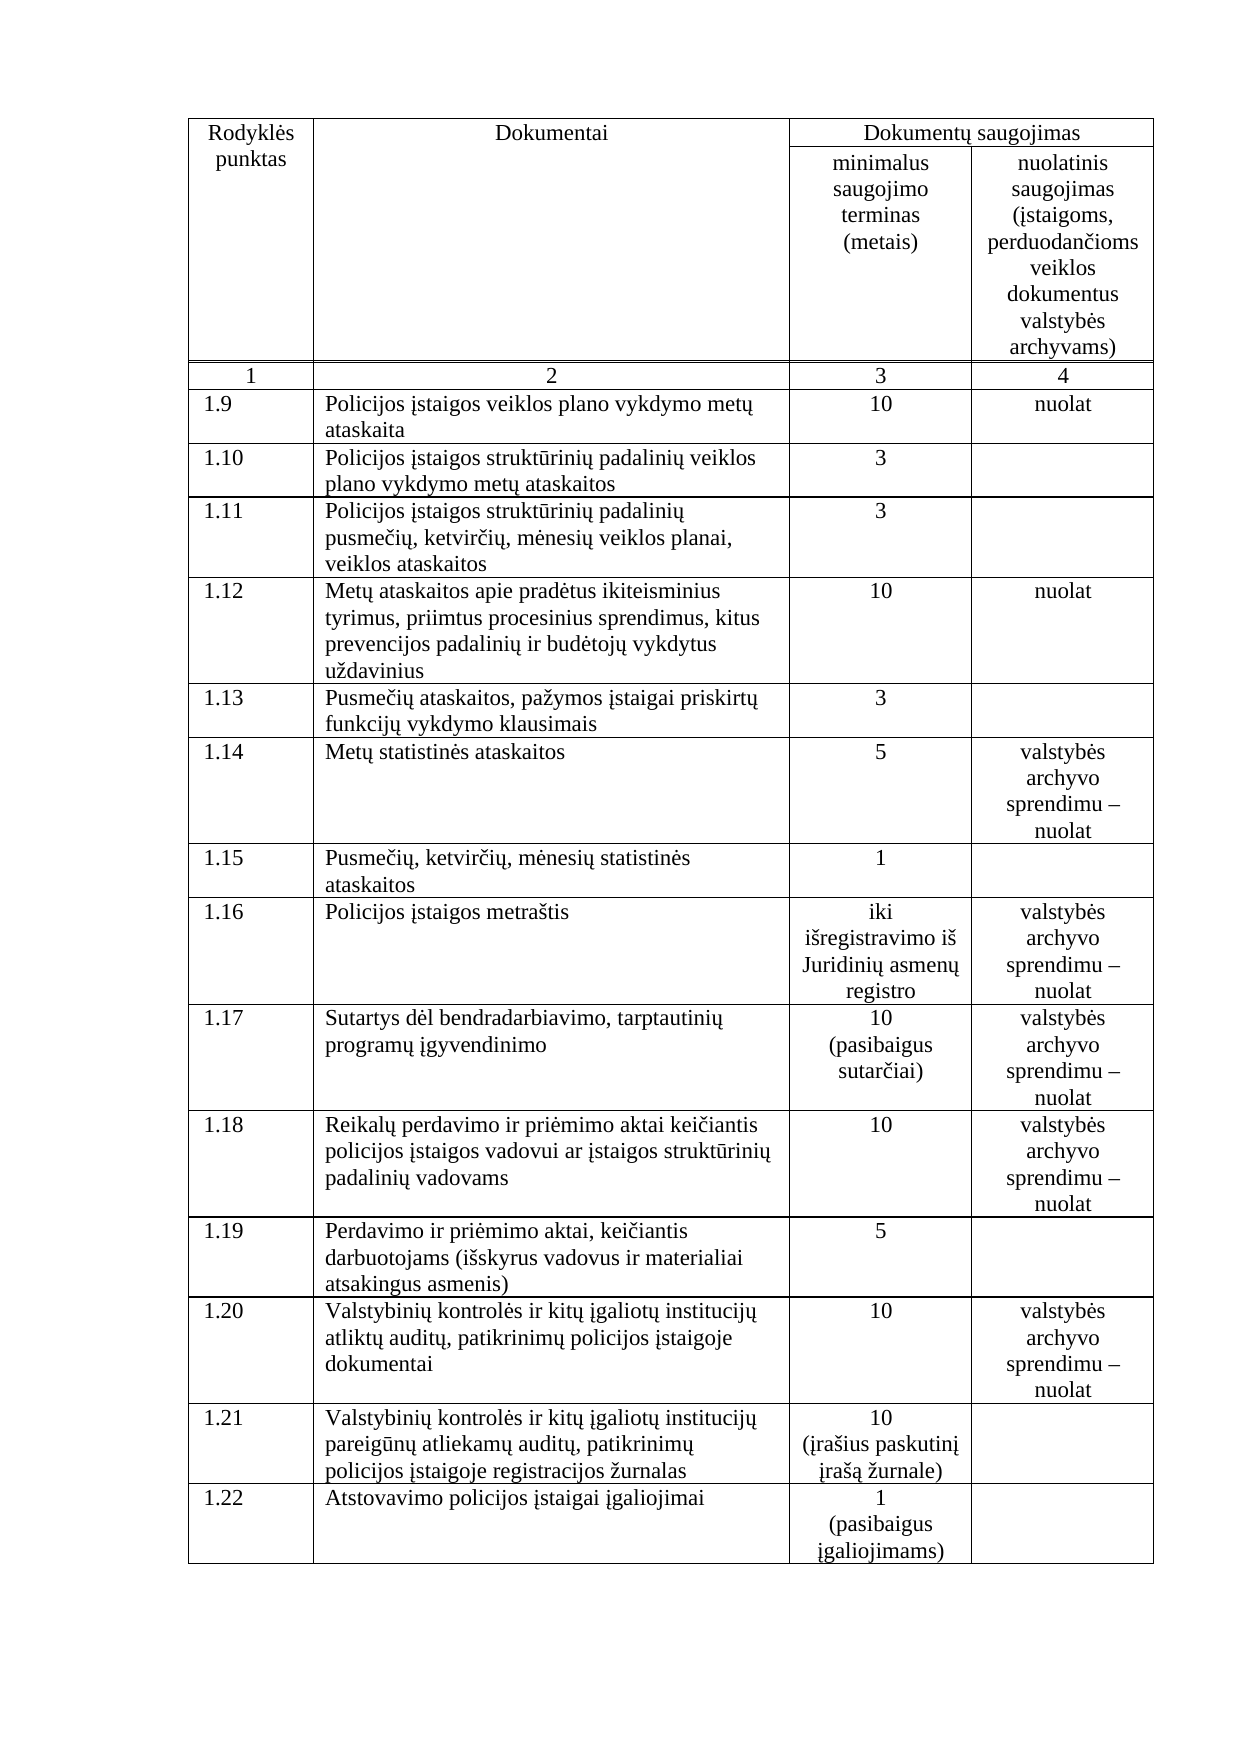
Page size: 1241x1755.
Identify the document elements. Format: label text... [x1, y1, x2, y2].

table_cell [972, 498, 1153, 577]
table_cell 10 [790, 390, 971, 443]
table_cell 5 [790, 738, 971, 843]
table_cell Pusmečių ataskaitos, pažymos įstaigai priskirtų funkcijų vykdymo klausimais [314, 684, 789, 737]
table_cell 10 (įrašius paskutinį įrašą žurnale) [790, 1404, 971, 1483]
table_cell 1 [790, 844, 971, 897]
table_cell 2 [314, 363, 789, 389]
table_cell Policijos įstaigos struktūrinių padalinių pusmečių, ketvirčių, mėnesių veiklos planai, veiklos ataskaitos [314, 498, 789, 577]
table_cell 1.11 [189, 498, 313, 577]
table_cell Sutartys dėl bendradarbiavimo, tarptautinių programų įgyvendinimo [314, 1005, 789, 1110]
table_cell 3 [790, 444, 971, 496]
table_cell valstybės archyvo sprendimu – nuolat [972, 1111, 1153, 1216]
table_cell 1.19 [189, 1218, 313, 1296]
table_cell 5 [790, 1218, 971, 1296]
table_cell valstybės archyvo sprendimu – nuolat [972, 1298, 1153, 1403]
table_cell nuolatinis saugojimas (įstaigoms, perduodančioms veiklos dokumentus valstybės archyvams) [972, 147, 1153, 359]
table_cell 1 [189, 363, 313, 389]
table_cell [972, 1484, 1153, 1563]
table_cell Valstybinių kontrolės ir kitų įgaliotų institucijų pareigūnų atliekamų auditų, patikrinimų policijos įstaigoje registracijos žurnalas [314, 1404, 789, 1483]
table_cell Policijos įstaigos struktūrinių padalinių veiklos plano vykdymo metų ataskaitos [314, 444, 789, 496]
table_cell 1.15 [189, 844, 313, 897]
table_cell [972, 844, 1153, 897]
table_cell Metų statistinės ataskaitos [314, 738, 789, 843]
table_cell 10 (pasibaigus sutarčiai) [790, 1005, 971, 1110]
table_cell 1.20 [189, 1298, 313, 1403]
table_cell 3 [790, 363, 971, 389]
table_cell Atstovavimo policijos įstaigai įgaliojimai [314, 1484, 789, 1563]
table_cell 1 (pasibaigus įgaliojimams) [790, 1484, 971, 1563]
table_cell 3 [790, 498, 971, 577]
table_cell 1.16 [189, 898, 313, 1003]
table_cell iki išregistravimo iš Juridinių asmenų registro [790, 898, 971, 1003]
table_cell Metų ataskaitos apie pradėtus ikiteisminius tyrimus, priimtus procesinius sprendimus, kitus prevencijos padalinių ir budėtojų vykdytus uždavinius [314, 578, 789, 683]
table_cell 1.14 [189, 738, 313, 843]
table_cell 1.13 [189, 684, 313, 737]
table_cell Reikalų perdavimo ir priėmimo aktai keičiantis policijos įstaigos vadovui ar įstaigos struktūrinių padalinių vadovams [314, 1111, 789, 1216]
table_cell 1.10 [189, 444, 313, 496]
table_cell valstybės archyvo sprendimu – nuolat [972, 1005, 1153, 1110]
table_cell 1.18 [189, 1111, 313, 1216]
table_cell 10 [790, 578, 971, 683]
table_cell [972, 1404, 1153, 1483]
table_cell 1.21 [189, 1404, 313, 1483]
table_cell Policijos įstaigos veiklos plano vykdymo metų ataskaita [314, 390, 789, 443]
table_cell 10 [790, 1111, 971, 1216]
table_header Rodyklės punktas [189, 119, 313, 359]
table_cell valstybės archyvo sprendimu – nuolat [972, 898, 1153, 1003]
table_cell 4 [972, 363, 1153, 389]
table_cell 1.17 [189, 1005, 313, 1110]
table_cell Perdavimo ir priėmimo aktai, keičiantis darbuotojams (išskyrus vadovus ir materialiai atsakingus asmenis) [314, 1218, 789, 1296]
table_cell minimalus saugojimo terminas (metais) [790, 147, 971, 359]
table_cell nuolat [972, 578, 1153, 683]
table_cell Valstybinių kontrolės ir kitų įgaliotų institucijų atliktų auditų, patikrinimų policijos įstaigoje dokumentai [314, 1298, 789, 1403]
table_cell Policijos įstaigos metraštis [314, 898, 789, 1003]
table_cell [972, 444, 1153, 496]
table_cell 1.22 [189, 1484, 313, 1563]
table_header Dokumentai [314, 119, 789, 359]
table_cell 3 [790, 684, 971, 737]
table_header Dokumentų saugojimas [790, 119, 1153, 146]
table_cell 1.9 [189, 390, 313, 443]
table_cell nuolat [972, 390, 1153, 443]
table_cell [972, 684, 1153, 737]
table_cell 1.12 [189, 578, 313, 683]
table_cell 10 [790, 1298, 971, 1403]
table_cell Pusmečių, ketvirčių, mėnesių statistinės ataskaitos [314, 844, 789, 897]
table_cell [972, 1218, 1153, 1296]
table_cell valstybės archyvo sprendimu – nuolat [972, 738, 1153, 843]
